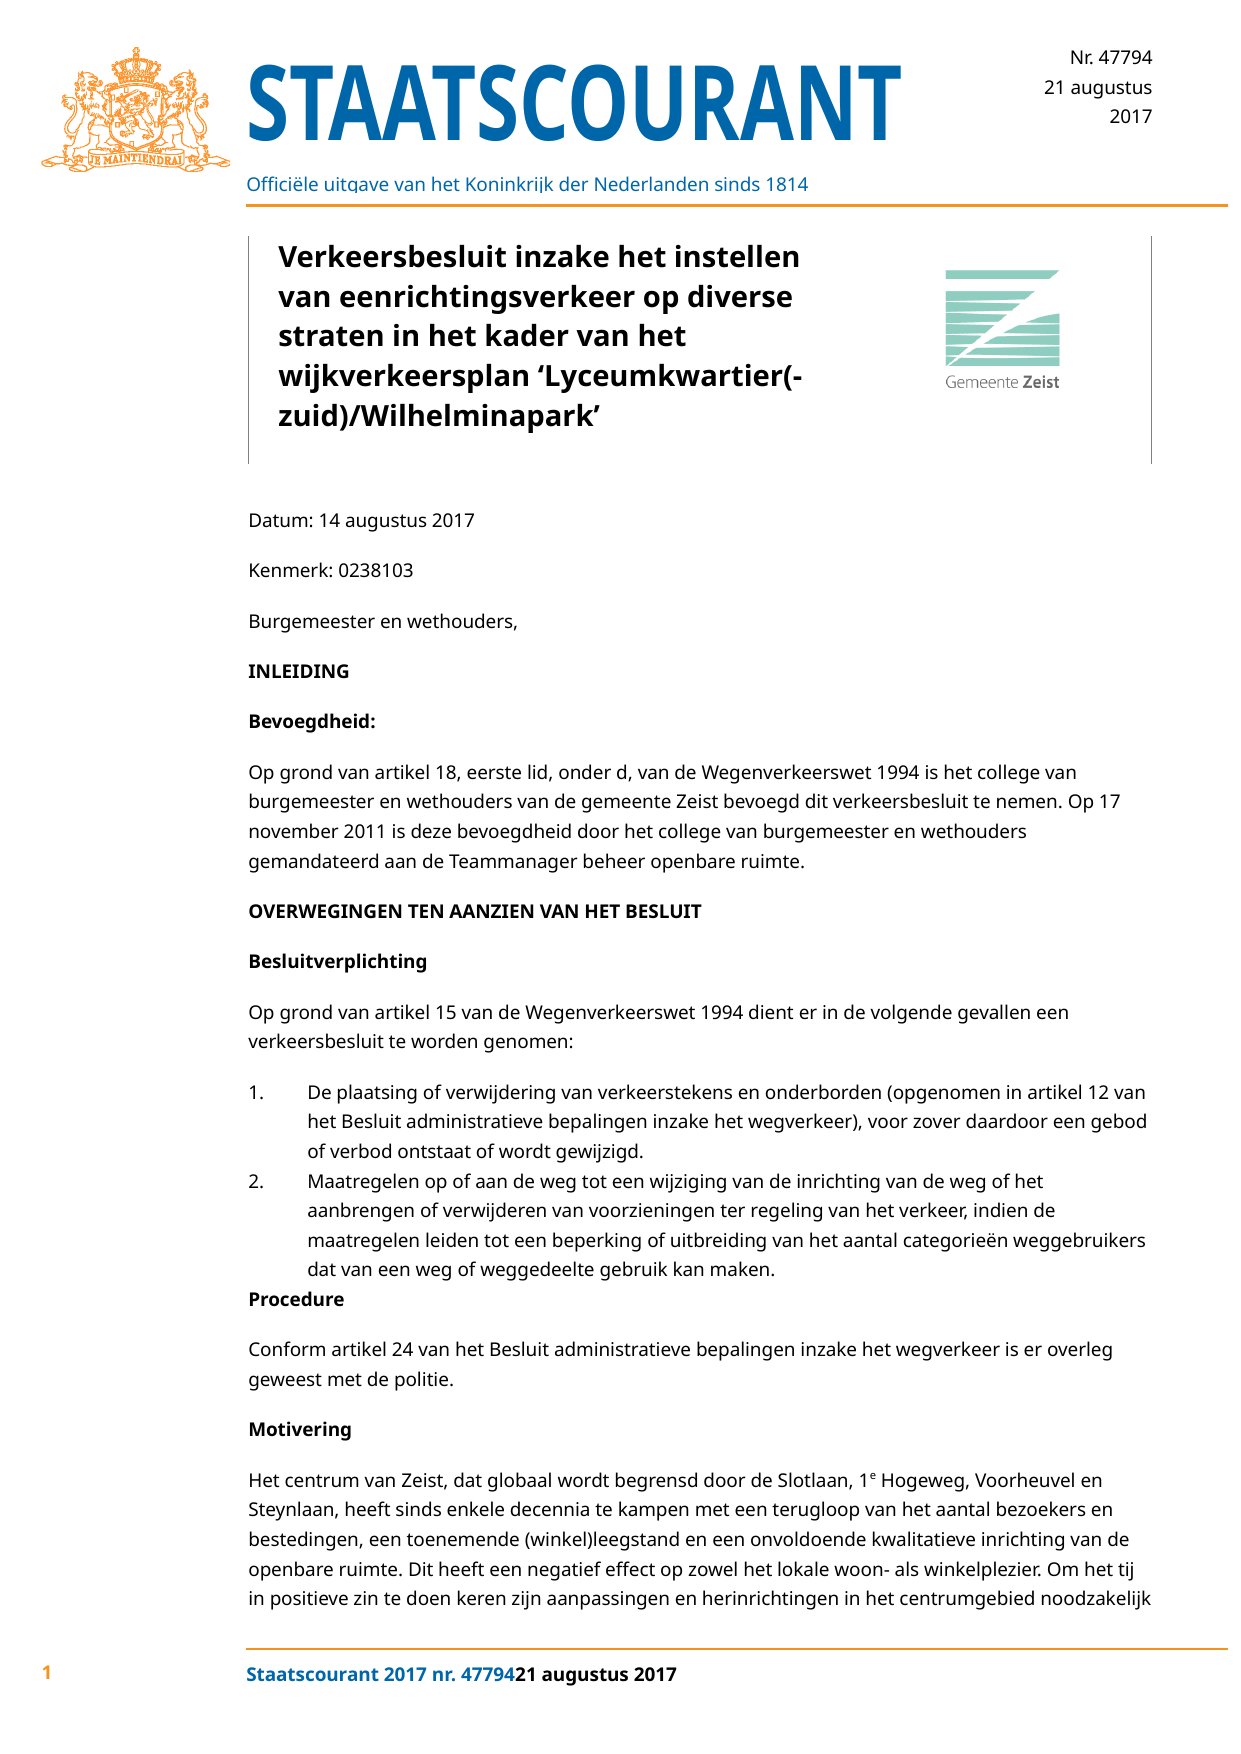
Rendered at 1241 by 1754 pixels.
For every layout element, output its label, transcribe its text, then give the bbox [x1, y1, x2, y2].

text Op grond van artikel 18, eerste lid, onder d, van de Wegenverkeerswet 1994 is het college van burgemeester en wethouders van de gemeente Zeist bevoegd dit verkeersbesluit te nemen. Op 17 november 2011 is deze bevoegdheid door het college van burgemeester en wethouders gemandateerd aan de Teammanager beheer openbare ruimte. [248, 759, 1152, 873]
text OVERWEGINGEN TEN AANZIEN VAN HET BESLUIT [248, 898, 1152, 924]
text Procedure [248, 1286, 1152, 1312]
text Datum: 14 augustus 2017 [248, 507, 1152, 533]
picture [910, 236, 1091, 414]
picture [41, 47, 231, 172]
text Besluitverplichting [248, 949, 1152, 974]
list De plaatsing of verwijdering van verkeerstekens en onderborden (opgenomen in artikel 12 van het Besluit administratieve bepalingen inzake het wegverkeer), voor zover daardoor een gebod of verbod ontstaat of wordt gewijzigd. [248, 1079, 1152, 1164]
text Op grond van artikel 15 van de Wegenverkeerswet 1994 dient er in de volgende gevallen een verkeersbesluit te worden genomen: [248, 999, 1152, 1054]
list Maatregelen op of aan de weg tot een wijziging van de inrichting van de weg of het aanbrengen of verwijderen van voorzieningen ter regeling van het verkeer, indien de maatregelen leiden tot een beperking of uitbreiding van het aantal categorieën weggebruikers dat van een weg of weggedeelte gebruik kan maken. [248, 1168, 1152, 1282]
text Conform artikel 24 van het Besluit administratieve bepalingen inzake het wegverkeer is er overleg geweest met de politie. [248, 1337, 1152, 1392]
table_header Verkeersbesluit inzake het instellen van eenrichtingsverkeer op diverse straten in het kader van het wijkverkeersplan ‘Lyceumkwartier(-zuid)/Wilhelminapark’ [249, 236, 850, 464]
table_header [850, 236, 910, 413]
text Het centrum van Zeist, dat globaal wordt begrensd door de Slotlaan, 1e Hogeweg, Voorheuvel en Steynlaan, heeft sinds enkele decennia te kampen met een terugloop van het aantal bezoekers en bestedingen, een toenemende (winkel)leegstand en een onvoldoende kwalitatieve inrichting van de openbare ruimte. Dit heeft een negatief effect op zowel het lokale woon- als winkelplezier. Om het tij in positieve zin te doen keren zijn aanpassingen en herinrichtingen in het centrumgebied noodzakelijk [248, 1467, 1152, 1611]
text INLEIDING [248, 658, 1152, 684]
table_header [1091, 236, 1151, 413]
table_header [850, 414, 1151, 464]
text Bevoegdheid: [248, 709, 1152, 734]
text Burgemeester en wethouders, [248, 608, 1152, 633]
text Kenmerk: 0238103 [248, 557, 1152, 583]
text Motivering [248, 1417, 1152, 1442]
